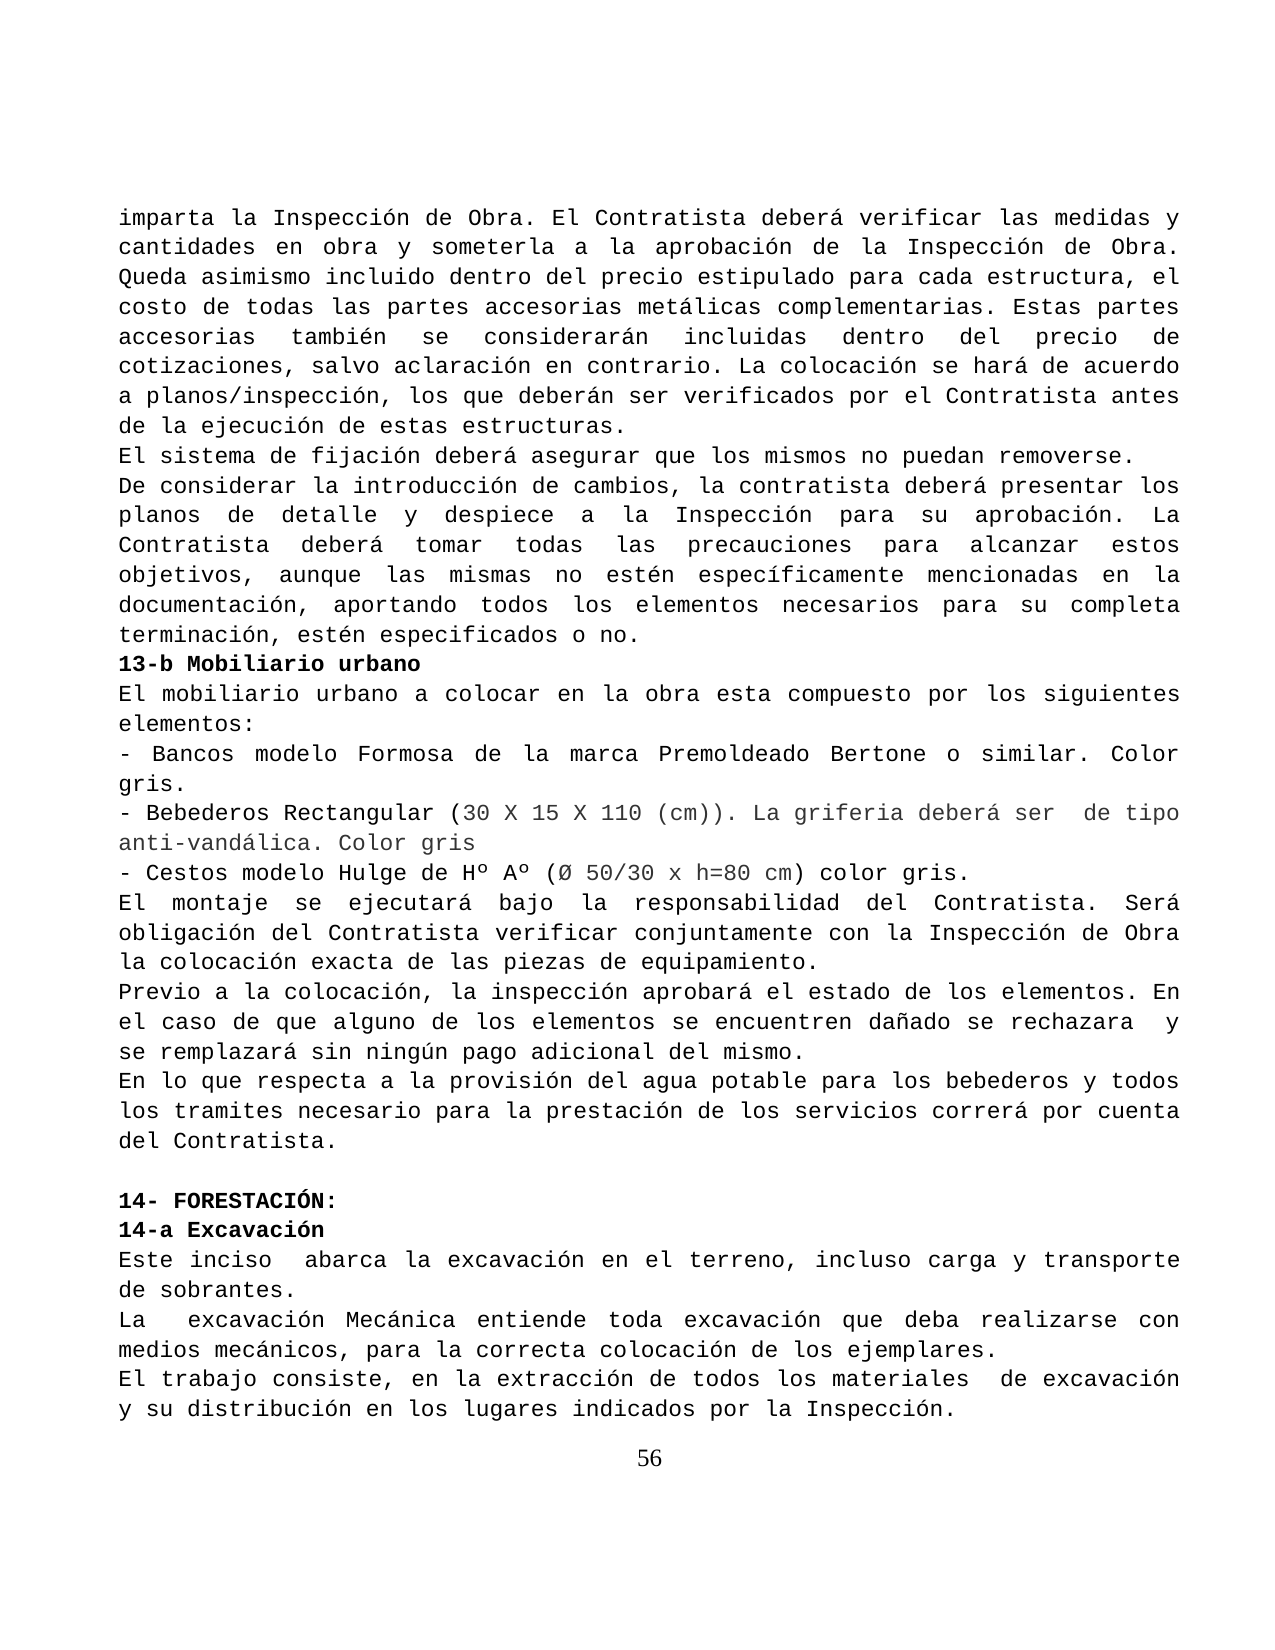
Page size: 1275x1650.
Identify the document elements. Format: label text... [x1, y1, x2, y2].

text De considerar la introducción de cambios, la contratista deberá presentar los planos de detalle y despiece a la Inspección para su aprobación. La Contratista deberá tomar todas las precauciones para alcanzar estos objetivos, aunque las mismas no estén específicamente mencionadas en la documentación, aportando todos los elementos necesarios para su completa terminación, estén especificados o no. [118, 474, 1181, 649]
text - Cestos modelo Hulge de Hº Aº (Ø 50/30 x h=80 cm) color gris. [118, 861, 1181, 887]
text 14-a Excavación [118, 1219, 1181, 1245]
text En lo que respecta a la provisión del agua potable para los bebederos y todos los tramites necesario para la prestación de los servicios correrá por cuenta del Contratista. [118, 1070, 1181, 1155]
text 13-b Mobiliario urbano [118, 653, 1181, 679]
text La excavación Mecánica entiende toda excavación que deba realizarse con medios mecánicos, para la correcta colocación de los ejemplares. [118, 1308, 1181, 1364]
text El sistema de fijación deberá asegurar que los mismos no puedan removerse. [118, 444, 1181, 470]
text El montaje se ejecutará bajo la responsabilidad del Contratista. Será obligación del Contratista verificar conjuntamente con la Inspección de Obra la colocación exacta de las piezas de equipamiento. [118, 891, 1181, 977]
text El trabajo consiste, en la extracción de todos los materiales de excavación y su distribución en los lugares indicados por la Inspección. [118, 1368, 1181, 1423]
text - Bebederos Rectangular (30 X 15 X 110 (cm)). La griferia deberá ser de tipo anti-vandálica. Color gris [118, 802, 1181, 857]
text imparta la Inspección de Obra. El Contratista deberá verificar las medidas y cantidades en obra y someterla a la aprobación de la Inspección de Obra. Queda asimismo incluido dentro del precio estipulado para cada estructura, el costo de todas las partes accesorias metálicas complementarias. Estas partes accesorias también se considerarán incluidas dentro del precio de cotizaciones, salvo aclaración en contrario. La colocación se hará de acuerdo a planos/inspección, los que deberán ser verificados por el Contratista antes de la ejecución de estas estructuras. [118, 206, 1181, 440]
text - Bancos modelo Formosa de la marca Premoldeado Bertone o similar. Color gris. [118, 742, 1181, 798]
text Previo a la colocación, la inspección aprobará el estado de los elementos. En el caso de que alguno de los elementos se encuentren dañado se rechazara y se remplazará sin ningún pago adicional del mismo. [118, 980, 1181, 1066]
text 14- FORESTACIÓN: [118, 1189, 1181, 1215]
text El mobiliario urbano a colocar en la obra esta compuesto por los siguientes elementos: [118, 682, 1181, 738]
text Este inciso abarca la excavación en el terreno, incluso carga y transporte de sobrantes. [118, 1248, 1181, 1304]
